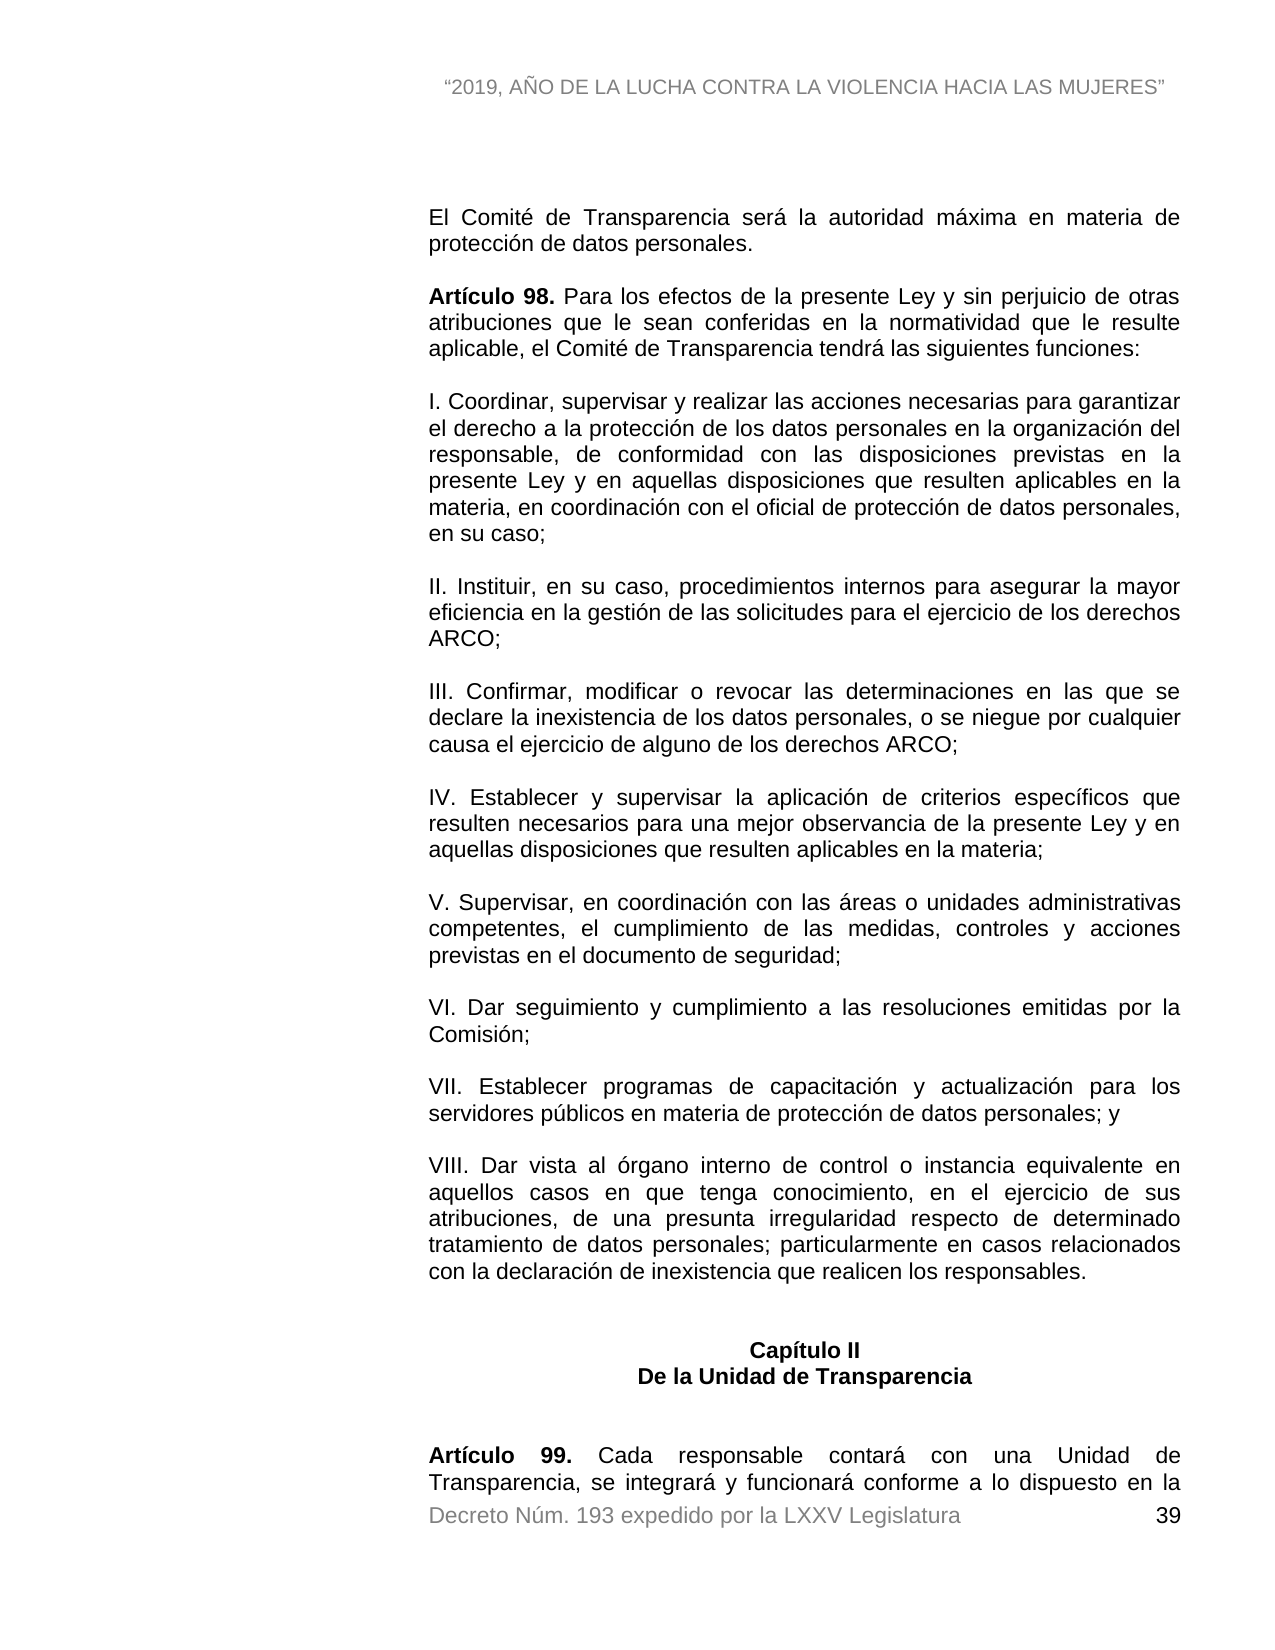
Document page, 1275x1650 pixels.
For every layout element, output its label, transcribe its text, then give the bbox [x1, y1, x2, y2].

list III. Confirmar, modificar o revocar las determinaciones en las que se declare la inexistencia de los datos personales, o se niegue por cualquier causa el ejercicio de alguno de los derechos ARCO; [428, 678, 1181, 757]
list IV. Establecer y supervisar la aplicación de criterios específicos que resulten necesarios para una mejor observancia de la presente Ley y en aquellas disposiciones que resulten aplicables en la materia; [428, 783, 1181, 862]
list V. Supervisar, en coordinación con las áreas o unidades administrativas competentes, el cumplimiento de las medidas, controles y acciones previstas en el documento de seguridad; [428, 889, 1181, 968]
text El Comité de Transparencia será la autoridad máxima en materia de protección de datos personales. [428, 204, 1181, 256]
list VIII. Dar vista al órgano interno de control o instancia equivalente en aquellos casos en que tenga conocimiento, en el ejercicio de sus atribuciones, de una presunta irregularidad respecto de determinado tratamiento de datos personales; particularmente en casos relacionados con la declaración de inexistencia que realicen los responsables. [428, 1152, 1181, 1284]
list VI. Dar seguimiento y cumplimiento a las resoluciones emitidas por la Comisión; [428, 994, 1181, 1047]
text Capítulo II [428, 1337, 1181, 1363]
list VII. Establecer programas de capacitación y actualización para los servidores públicos en materia de protección de datos personales; y [428, 1073, 1181, 1126]
list II. Instituir, en su caso, procedimientos internos para asegurar la mayor eficiencia en la gestión de las solicitudes para el ejercicio de los derechos ARCO; [428, 573, 1181, 652]
text Artículo 98. Para los efectos de la presente Ley y sin perjuicio de otras atribuciones que le sean conferidas en la normatividad que le resulte aplicable, el Comité de Transparencia tendrá las siguientes funciones: [428, 283, 1181, 362]
text Artículo 99. Cada responsable contará con una Unidad de Transparencia, se integrará y funcionará conforme a lo dispuesto en la [428, 1442, 1181, 1495]
text De la Unidad de Transparencia [428, 1363, 1181, 1389]
list I. Coordinar, supervisar y realizar las acciones necesarias para garantizar el derecho a la protección de los datos personales en la organización del responsable, de conformidad con las disposiciones previstas en la presente Ley y en aquellas disposiciones que resulten aplicables en la materia, en coordinación con el oficial de protección de datos personales, en su caso; [428, 388, 1181, 546]
